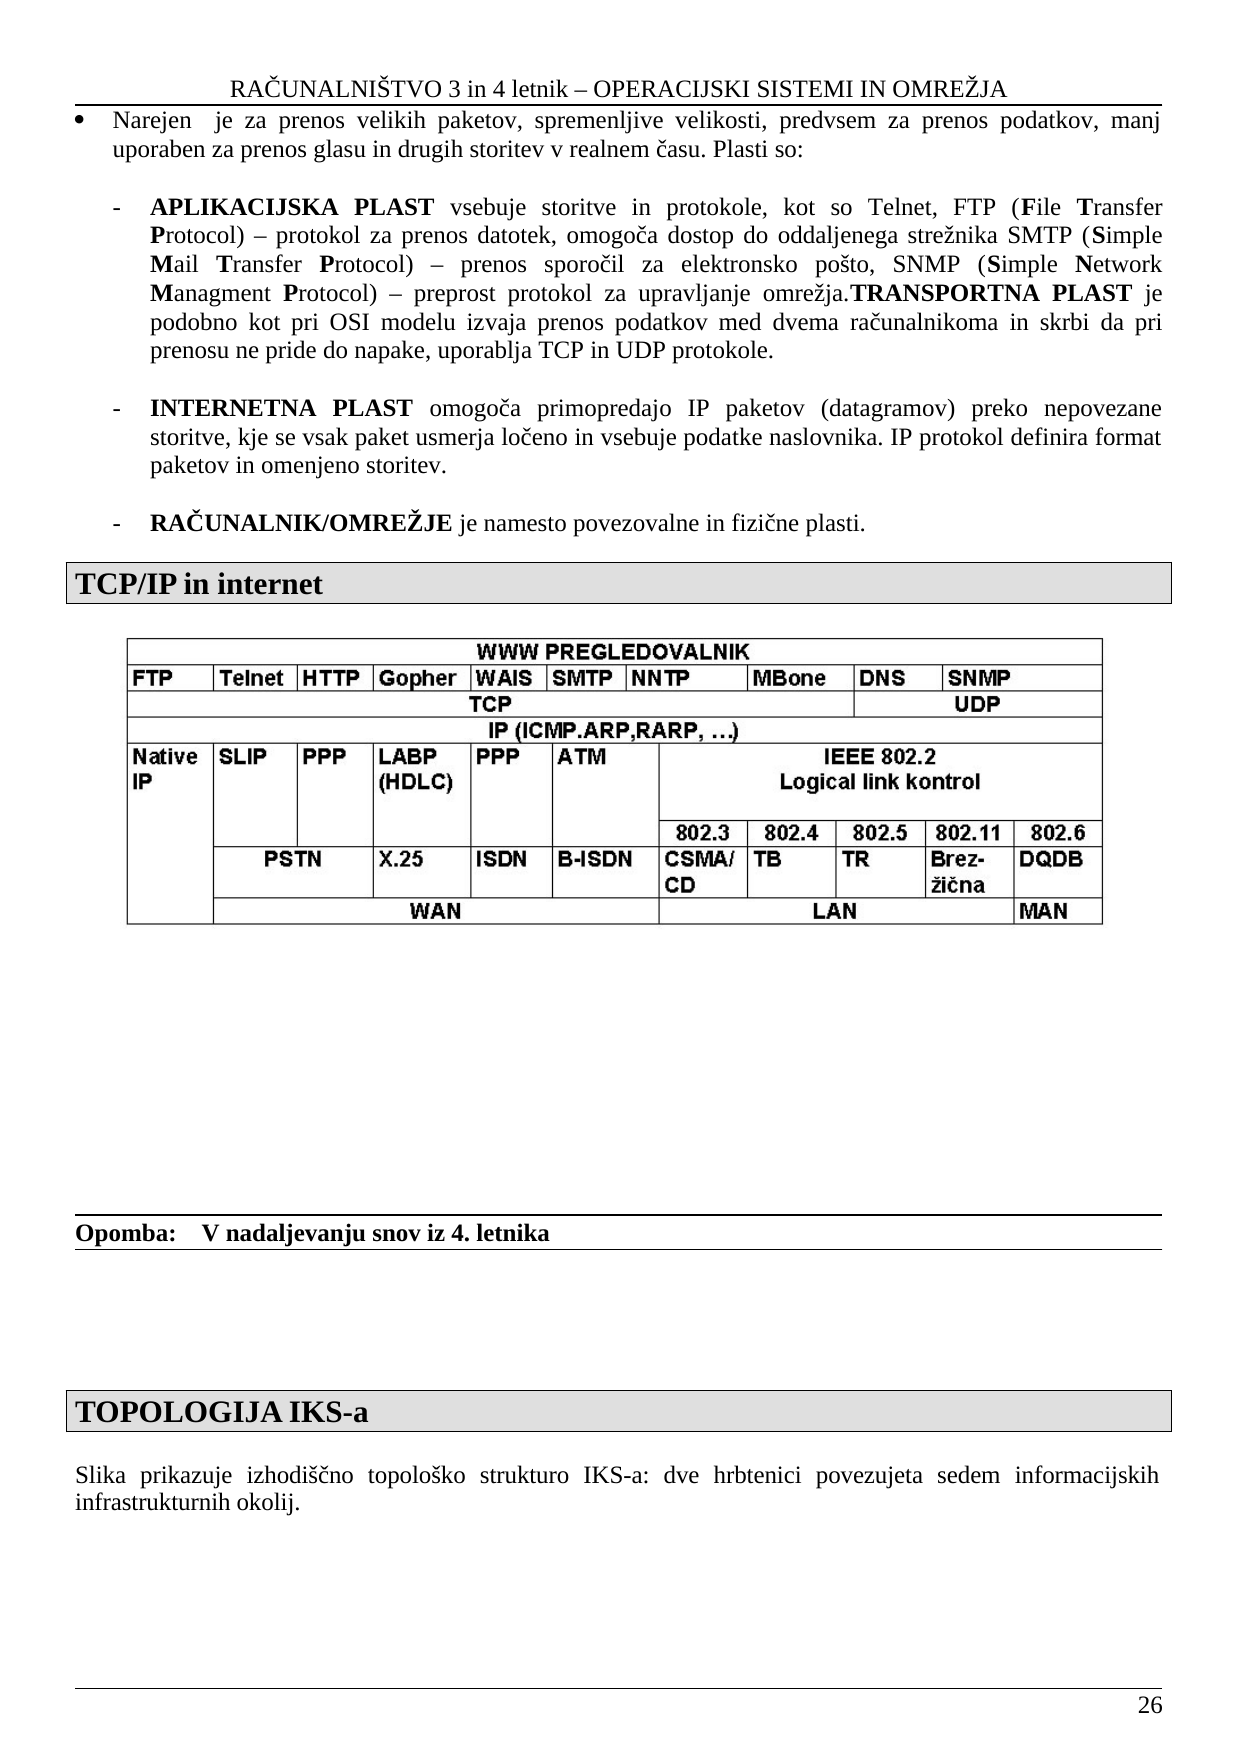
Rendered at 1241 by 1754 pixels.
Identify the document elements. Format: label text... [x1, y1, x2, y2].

subtitle TCP/IP in internet [67, 563, 1171, 603]
list Narejen je za prenos velikih paketov, spremenljive velikosti, predvsem za prenos podatkov, manj uporaben za prenos glasu in drugih storitev v realnem času. Plasti so: [75, 106, 1162, 163]
text Slika prikazuje izhodiščno topološko strukturo IKS-a: dve hrbtenici povezujeta sedem informacijskih infrastrukturnih okolij. [75, 1462, 1160, 1516]
text Opomba: V nadaljevanju snov iz 4. letnika [75, 1216, 1162, 1249]
list INTERNETNA PLAST omogoča primopredajo IP paketov (datagramov) preko nepovezane storitve, kje se vsak paket usmerja ločeno in vsebuje podatke naslovnika. IP protokol definira format paketov in omenjeno storitev. [112, 393, 1162, 479]
subtitle TOPOLOGIJA IKS-a [67, 1391, 1171, 1431]
list RAČUNALNIK/OMREŽJE je namesto povezovalne in fizične plasti. [112, 508, 1162, 537]
picture [120, 629, 1111, 936]
list APLIKACIJSKA PLAST vsebuje storitve in protokole, kot so Telnet, FTP (File Transfer Protocol) – protokol za prenos datotek, omogoča dostop do oddaljenega strežnika SMTP (Simple Mail Transfer Protocol) – prenos sporočil za elektronsko pošto, SNMP (Simple Network Managment Protocol) – preprost protokol za upravljanje omrežja.TRANSPORTNA PLAST je podobno kot pri OSI modelu izvaja prenos podatkov med dvema računalnikoma in skrbi da pri prenosu ne pride do napake, uporablja TCP in UDP protokole. [112, 192, 1162, 364]
